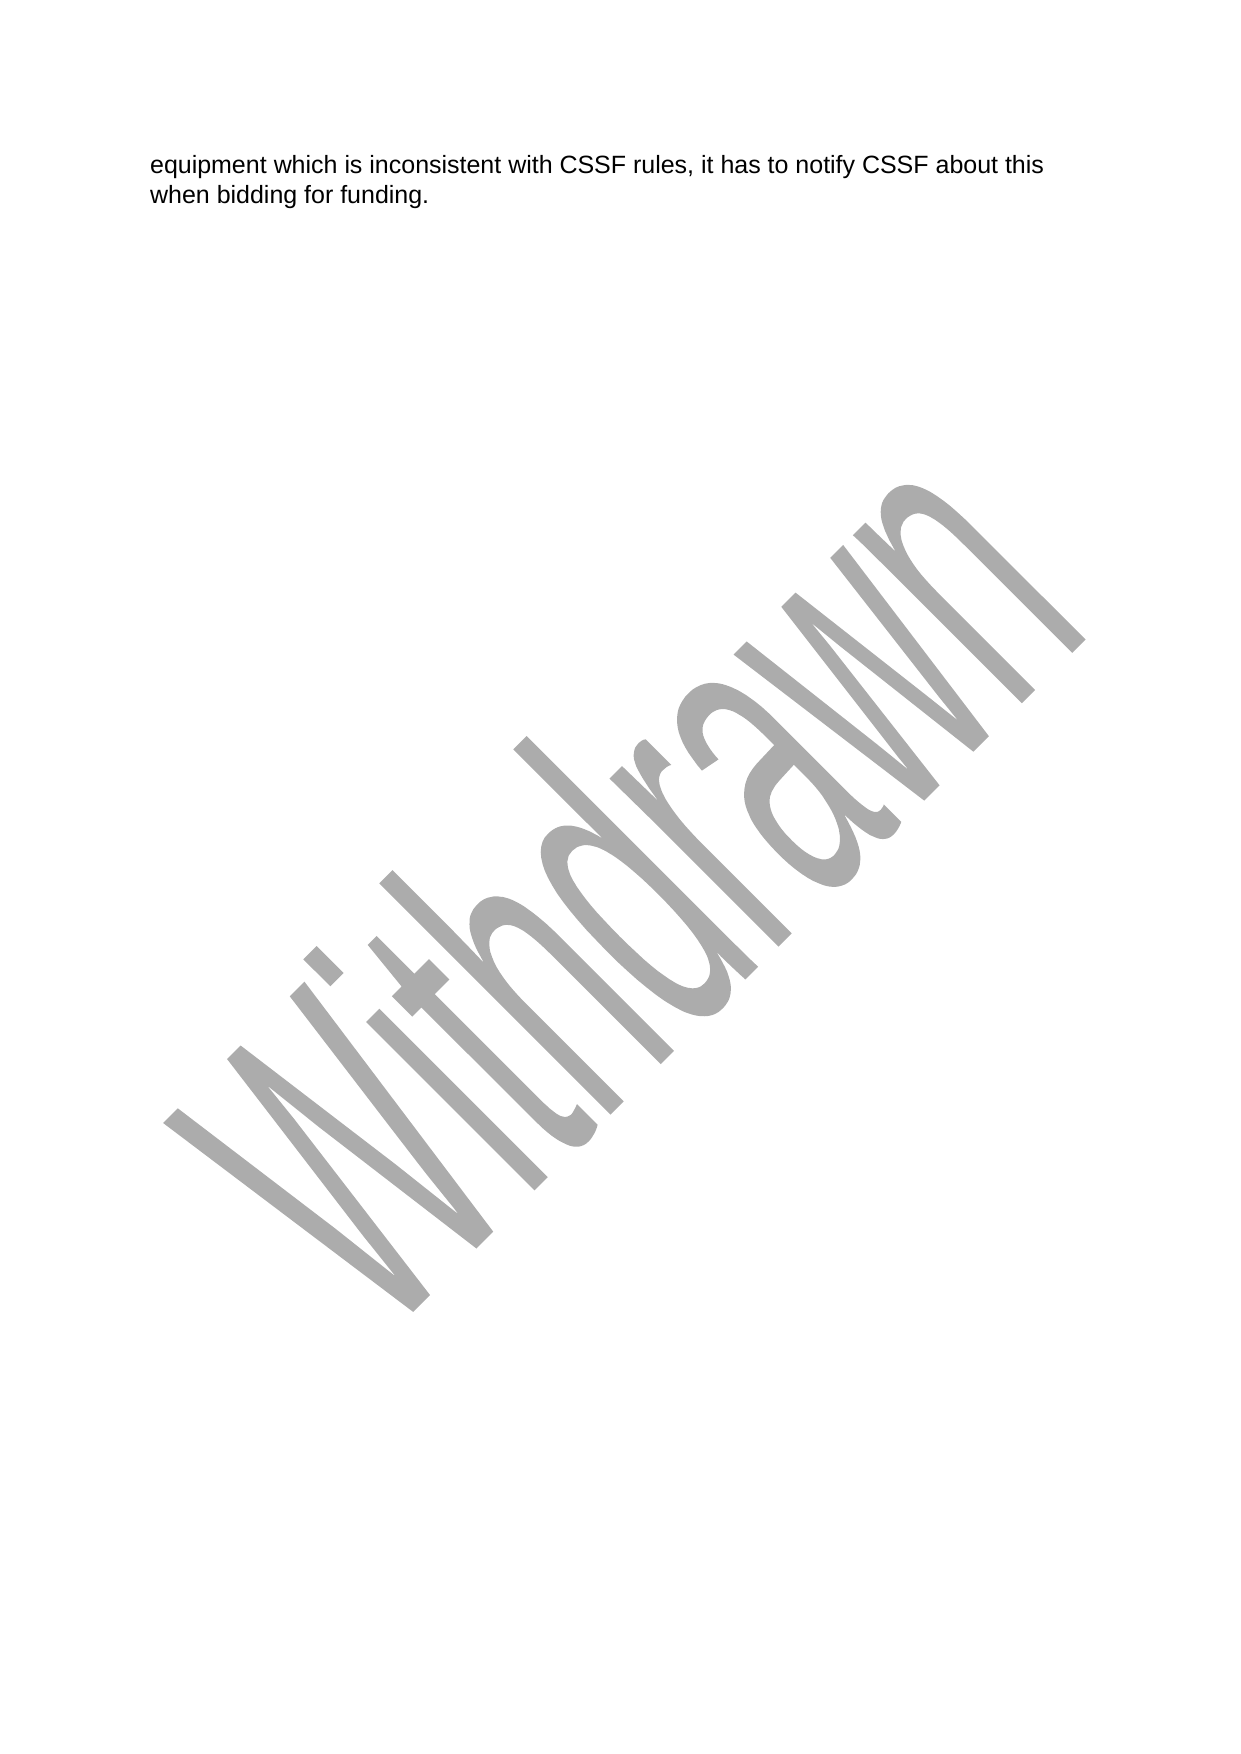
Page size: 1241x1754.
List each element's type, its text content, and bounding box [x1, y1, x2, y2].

text equipment which is inconsistent with CSSF rules, it has to notify CSSF about this when bidding for funding. [150, 150, 1090, 209]
